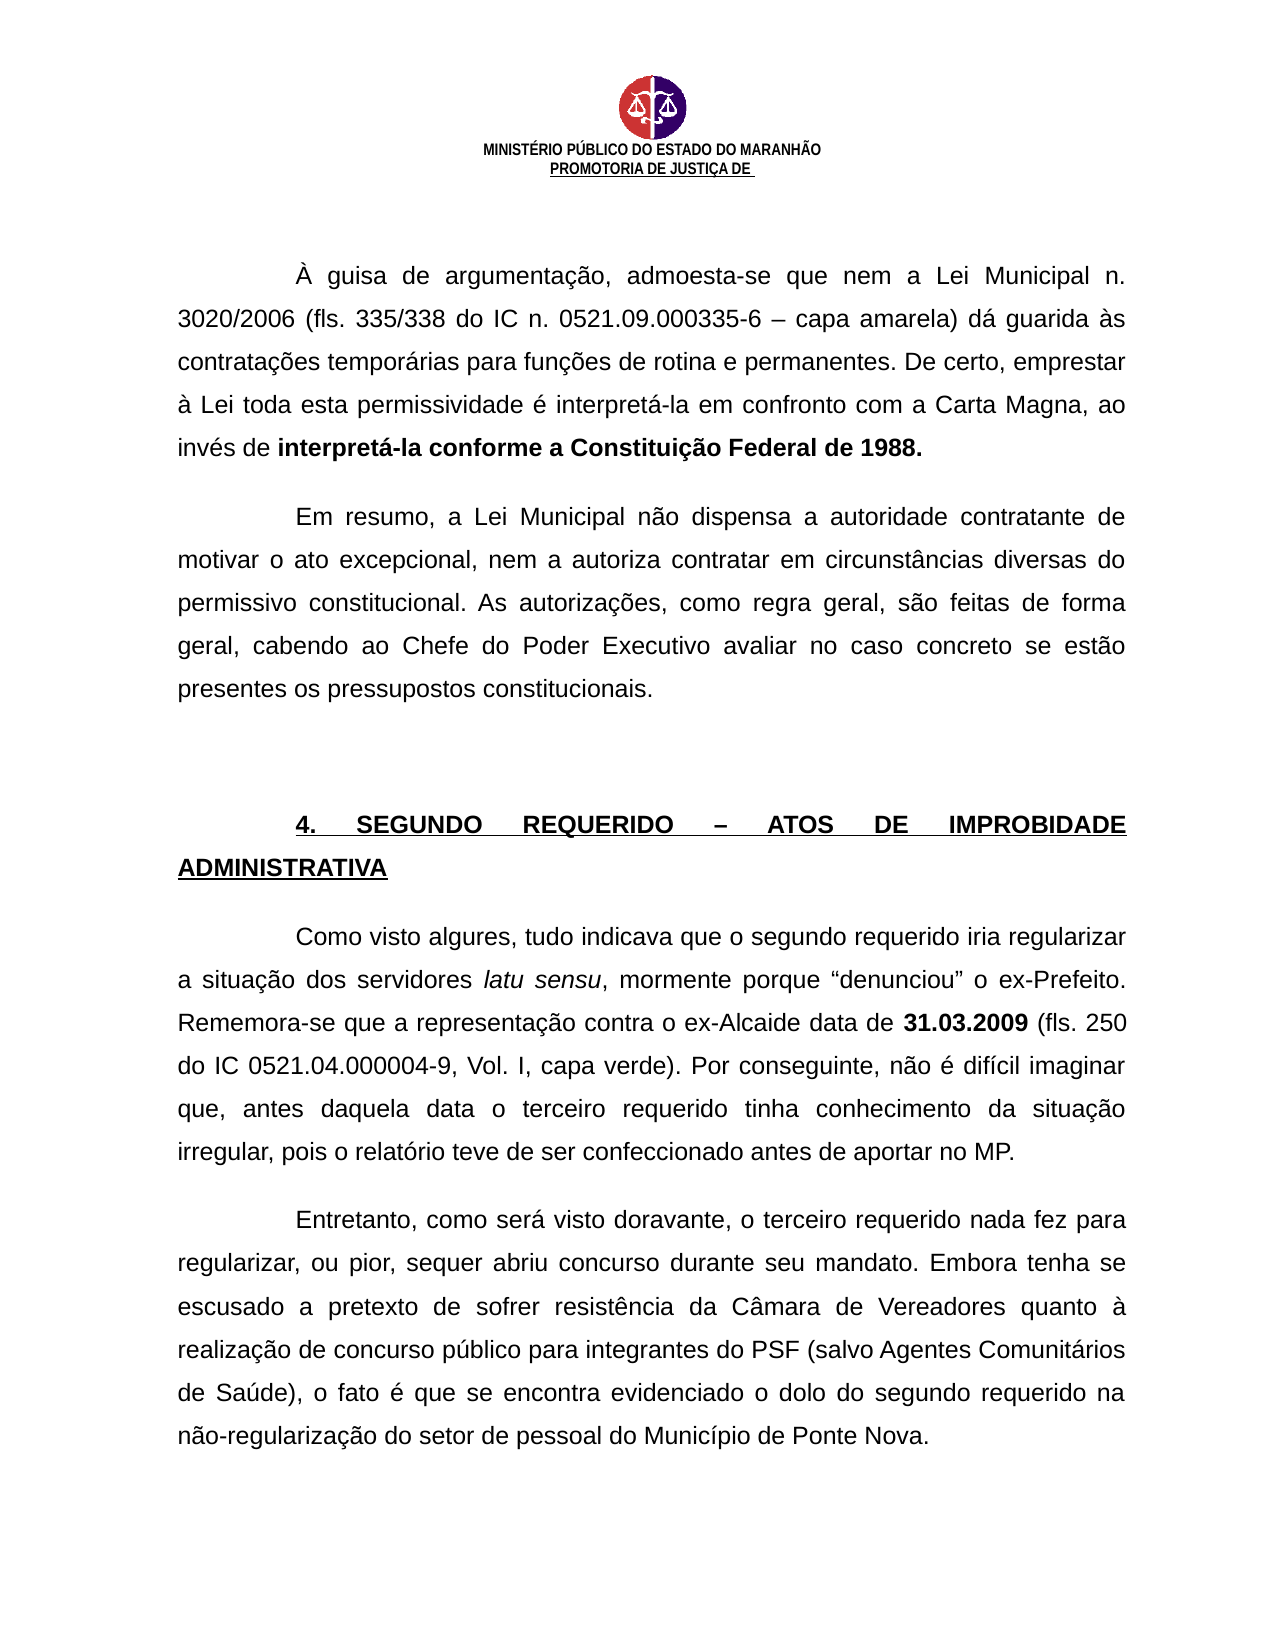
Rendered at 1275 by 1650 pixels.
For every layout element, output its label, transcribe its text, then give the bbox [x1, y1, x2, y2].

text Entretanto, como será visto doravante, o terceiro requerido nada fez para regularizar, ou pior, sequer abriu concurso durante seu mandato. Embora tenha se escusado a pretexto de sofrer resistência da Câmara de Vereadores quanto à realização de concurso público para integrantes do PSF (salvo Agentes Comunitários de Saúde), o fato é que se encontra evidenciado o dolo do segundo requerido na não-regularização do setor de pessoal do Município de Ponte Nova. [177, 1205, 1127, 1449]
text 4. SEGUNDO REQUERIDO – ATOS DE IMPROBIDADE ADMINISTRATIVA [177, 810, 1127, 882]
text Em resumo, a Lei Municipal não dispensa a autoridade contratante de motivar o ato excepcional, nem a autoriza contratar em circunstâncias diversas do permissivo constitucional. As autorizações, como regra geral, são feitas de forma geral, cabendo ao Chefe do Poder Executivo avaliar no caso concreto se estão presentes os pressupostos constitucionais. [177, 501, 1127, 703]
picture [618, 75, 687, 140]
text À guisa de argumentação, admoesta-se que nem a Lei Municipal n. 3020/2006 (fls. 335/338 do IC n. 0521.09.000335-6 – capa amarela) dá guarida às contratações temporárias para funções de rotina e permanentes. De certo, emprestar à Lei toda esta permissividade é interpretá-la em confronto com a Carta Magna, ao invés de interpretá-la conforme a Constituição Federal de 1988. [177, 261, 1127, 462]
text Como visto algures, tudo indicava que o segundo requerido iria regularizar a situação dos servidores latu sensu, mormente porque “denunciou” o ex-Prefeito. Rememora-se que a representação contra o ex-Alcaide data de 31.03.2009 (fls. 250 do IC 0521.04.000004-9, Vol. I, capa verde). Por conseguinte, não é difícil imaginar que, antes daquela data o terceiro requerido tinha conhecimento da situação irregular, pois o relatório teve de ser confeccionado antes de aportar no MP. [177, 921, 1127, 1166]
